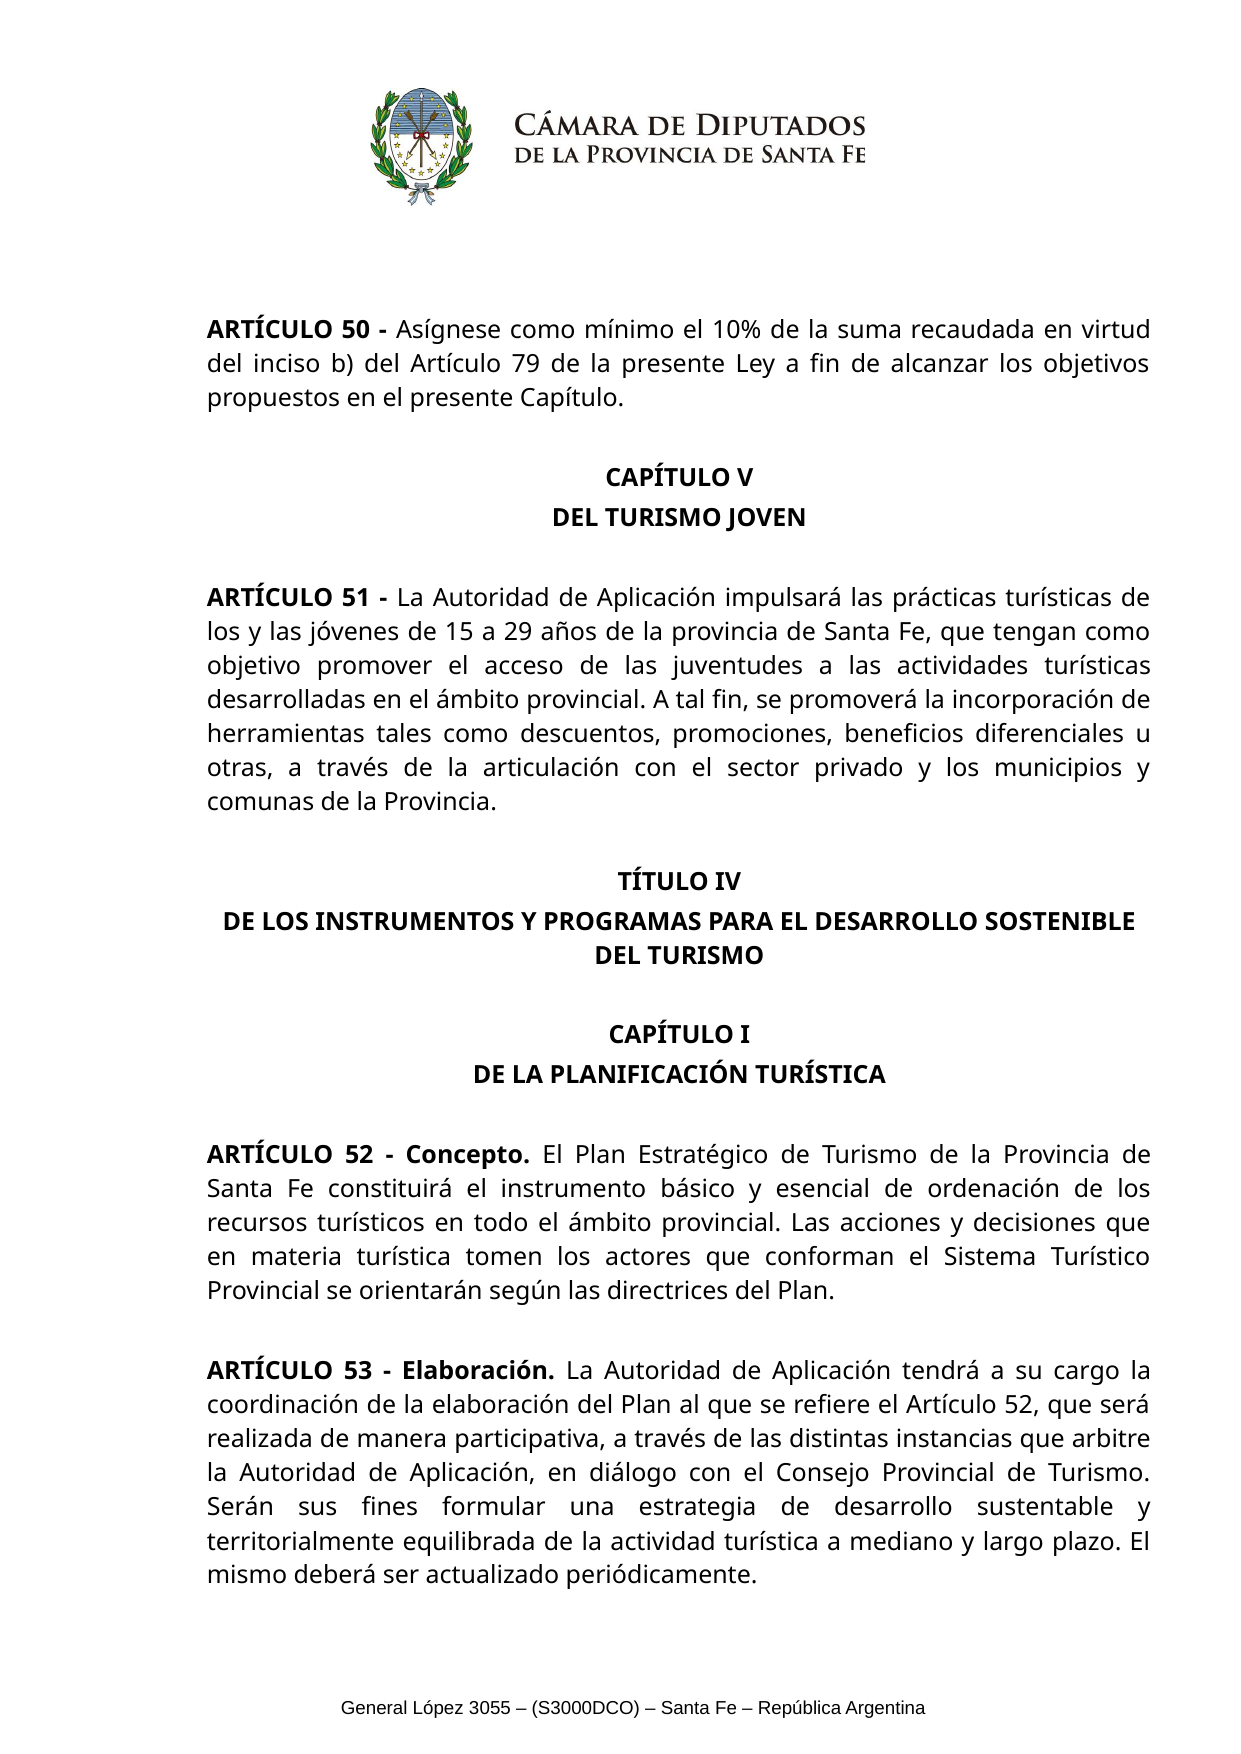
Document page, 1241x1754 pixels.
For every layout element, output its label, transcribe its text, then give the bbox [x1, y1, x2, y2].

text ARTÍCULO 51 - La Autoridad de Aplicación impulsará las prácticas turísticas de los y las jóvenes de 15 a 29 años de la provincia de Santa Fe, que tengan como objetivo promover el acceso de las juventudes a las actividades turísticas desarrolladas en el ámbito provincial. A tal fin, se promoverá la incorporación de herramientas tales como descuentos, promociones, beneficios diferenciales u otras, a través de la articulación con el sector privado y los municipios y comunas de la Provincia. [207, 579, 1152, 818]
text DEL TURISMO JOVEN [207, 499, 1152, 533]
text TÍTULO IV [207, 863, 1152, 897]
text ARTÍCULO 52 - Concepto. El Plan Estratégico de Turismo de la Provincia de Santa Fe constituirá el instrumento básico y esencial de ordenación de los recursos turísticos en todo el ámbito provincial. Las acciones y decisiones que en materia turística tomen los actores que conforman el Sistema Turístico Provincial se orientarán según las directrices del Plan. [207, 1137, 1152, 1307]
text DE LA PLANIFICACIÓN TURÍSTICA [207, 1057, 1152, 1091]
text DE LOS INSTRUMENTOS Y PROGRAMAS PARA EL DESARROLLO SOSTENIBLE DEL TURISMO [207, 903, 1152, 971]
text CAPÍTULO I [207, 1017, 1152, 1051]
text CAPÍTULO V [207, 459, 1152, 493]
text ARTÍCULO 53 - Elaboración. La Autoridad de Aplicación tendrá a su cargo la coordinación de la elaboración del Plan al que se refiere el Artículo 52, que será realizada de manera participativa, a través de las distintas instancias que arbitre la Autoridad de Aplicación, en diálogo con el Consejo Provincial de Turismo. Serán sus fines formular una estrategia de desarrollo sustentable y territorialmente equilibrada de la actividad turística a mediano y largo plazo. El mismo deberá ser actualizado periódicamente. [207, 1353, 1152, 1591]
picture [370, 88, 866, 210]
text ARTÍCULO 50 - Asígnese como mínimo el 10% de la suma recaudada en virtud del inciso b) del Artículo 79 de la presente Ley a fin de alcanzar los objetivos propuestos en el presente Capítulo. [207, 312, 1152, 414]
